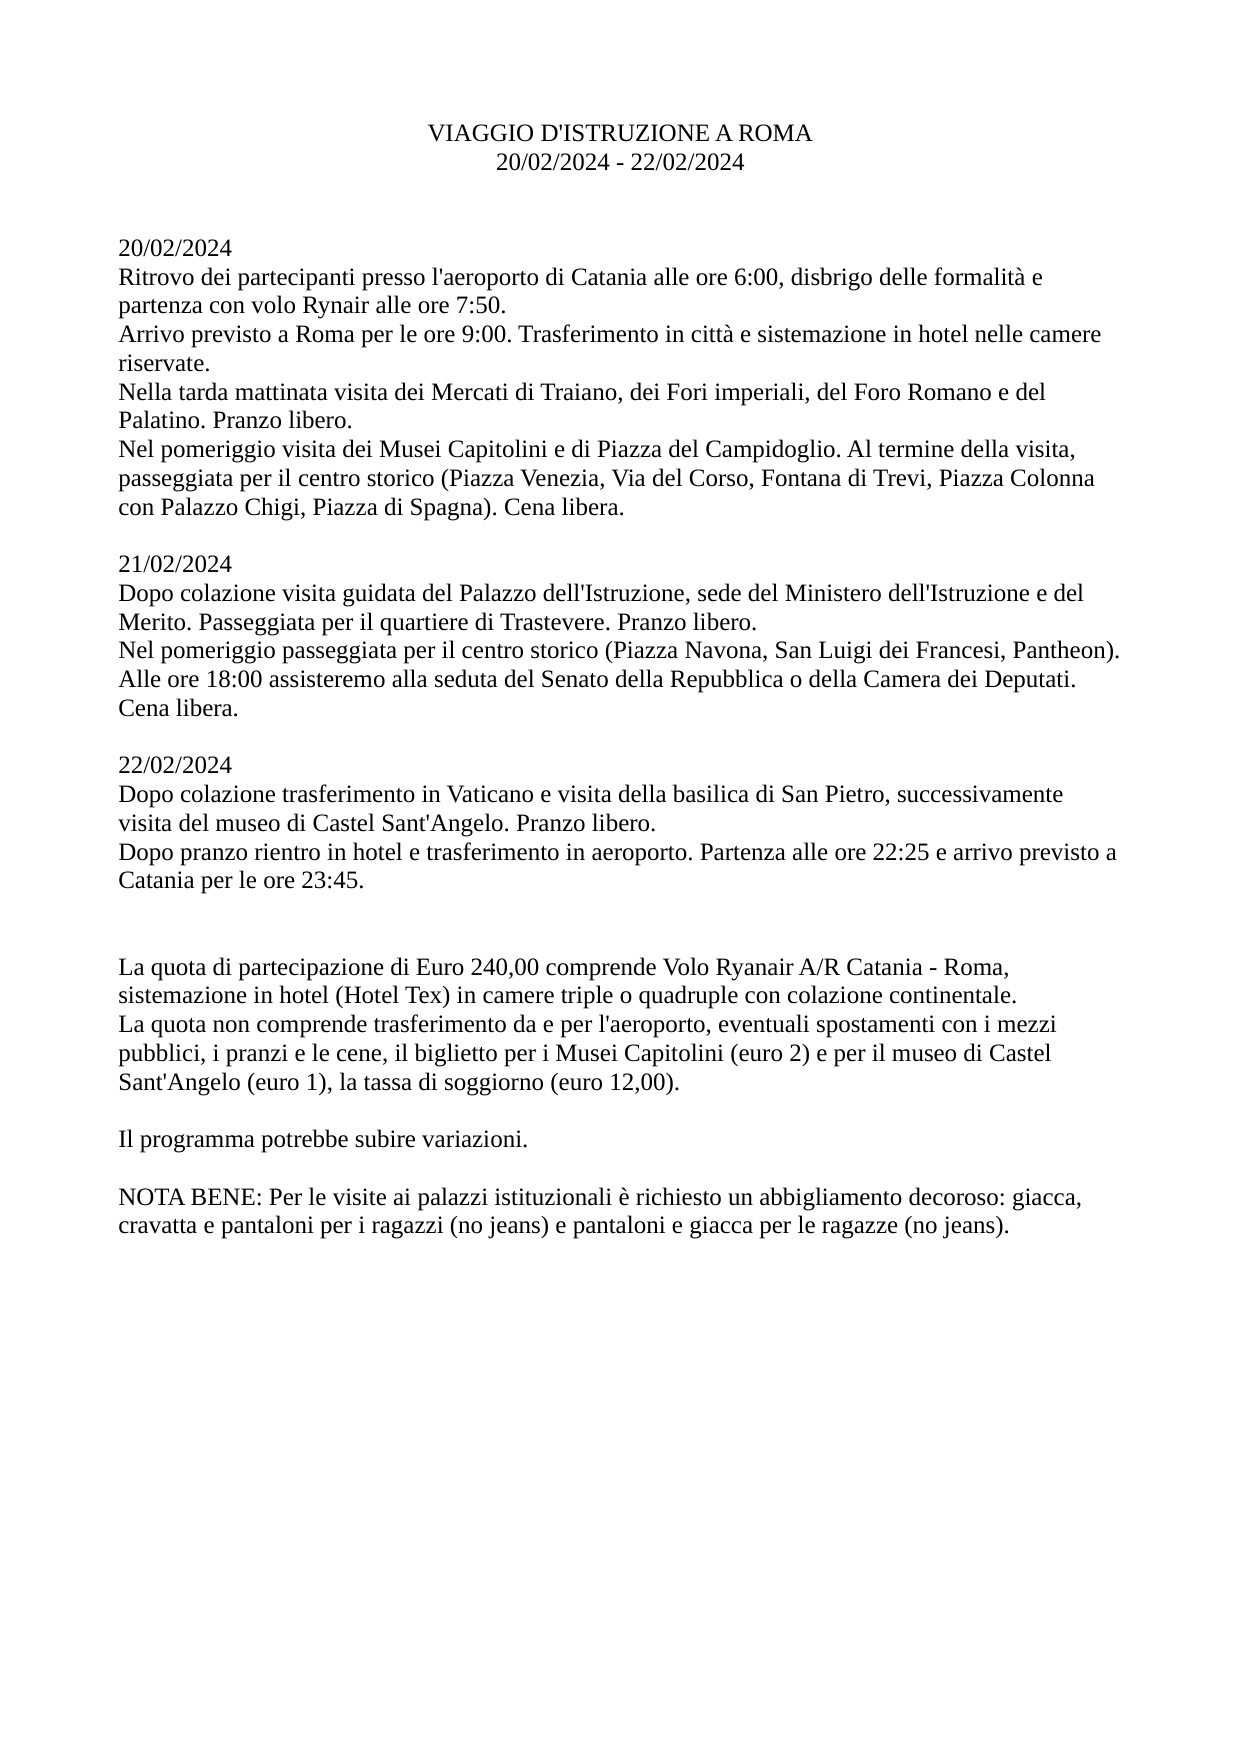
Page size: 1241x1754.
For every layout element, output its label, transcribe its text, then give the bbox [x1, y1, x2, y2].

text Il programma potrebbe subire variazioni. [118, 1124, 1122, 1153]
text Dopo colazione visita guidata del Palazzo dell'Istruzione, sede del Ministero dell'Istruzione e del Merito. Passeggiata per il quartiere di Trastevere. Pranzo libero. [118, 578, 1122, 636]
text La quota di partecipazione di Euro 240,00 comprende Volo Ryanair A/R Catania - Roma, sistemazione in hotel (Hotel Tex) in camere triple o quadruple con colazione continentale. [118, 952, 1122, 1009]
text Dopo colazione trasferimento in Vaticano e visita della basilica di San Pietro, successivamente visita del museo di Castel Sant'Angelo. Pranzo libero. [118, 779, 1122, 837]
text 21/02/2024 [118, 549, 1122, 578]
text Dopo pranzo rientro in hotel e trasferimento in aeroporto. Partenza alle ore 22:25 e arrivo previsto a Catania per le ore 23:45. [118, 837, 1122, 894]
text 22/02/2024 [118, 751, 1122, 779]
text VIAGGIO D'ISTRUZIONE A ROMA [118, 118, 1122, 147]
text 20/02/2024 - 22/02/2024 [118, 147, 1122, 176]
text Arrivo previsto a Roma per le ore 9:00. Trasferimento in città e sistemazione in hotel nelle camere riservate. [118, 319, 1122, 377]
text Nella tarda mattinata visita dei Mercati di Traiano, dei Fori imperiali, del Foro Romano e del Palatino. Pranzo libero. [118, 377, 1122, 434]
text La quota non comprende trasferimento da e per l'aeroporto, eventuali spostamenti con i mezzi pubblici, i pranzi e le cene, il biglietto per i Musei Capitolini (euro 2) e per il museo di Castel Sant'Angelo (euro 1), la tassa di soggiorno (euro 12,00). [118, 1009, 1122, 1096]
text NOTA BENE: Per le visite ai palazzi istituzionali è richiesto un abbigliamento decoroso: giacca, cravatta e pantaloni per i ragazzi (no jeans) e pantaloni e giacca per le ragazze (no jeans). [118, 1182, 1122, 1239]
text Alle ore 18:00 assisteremo alla seduta del Senato della Repubblica o della Camera dei Deputati. Cena libera. [118, 664, 1122, 722]
text Ritrovo dei partecipanti presso l'aeroporto di Catania alle ore 6:00, disbrigo delle formalità e partenza con volo Rynair alle ore 7:50. [118, 262, 1122, 319]
text 20/02/2024 [118, 233, 1122, 262]
text Nel pomeriggio visita dei Musei Capitolini e di Piazza del Campidoglio. Al termine della visita, passeggiata per il centro storico (Piazza Venezia, Via del Corso, Fontana di Trevi, Piazza Colonna con Palazzo Chigi, Piazza di Spagna). Cena libera. [118, 434, 1122, 521]
text Nel pomeriggio passeggiata per il centro storico (Piazza Navona, San Luigi dei Francesi, Pantheon). [118, 636, 1122, 664]
